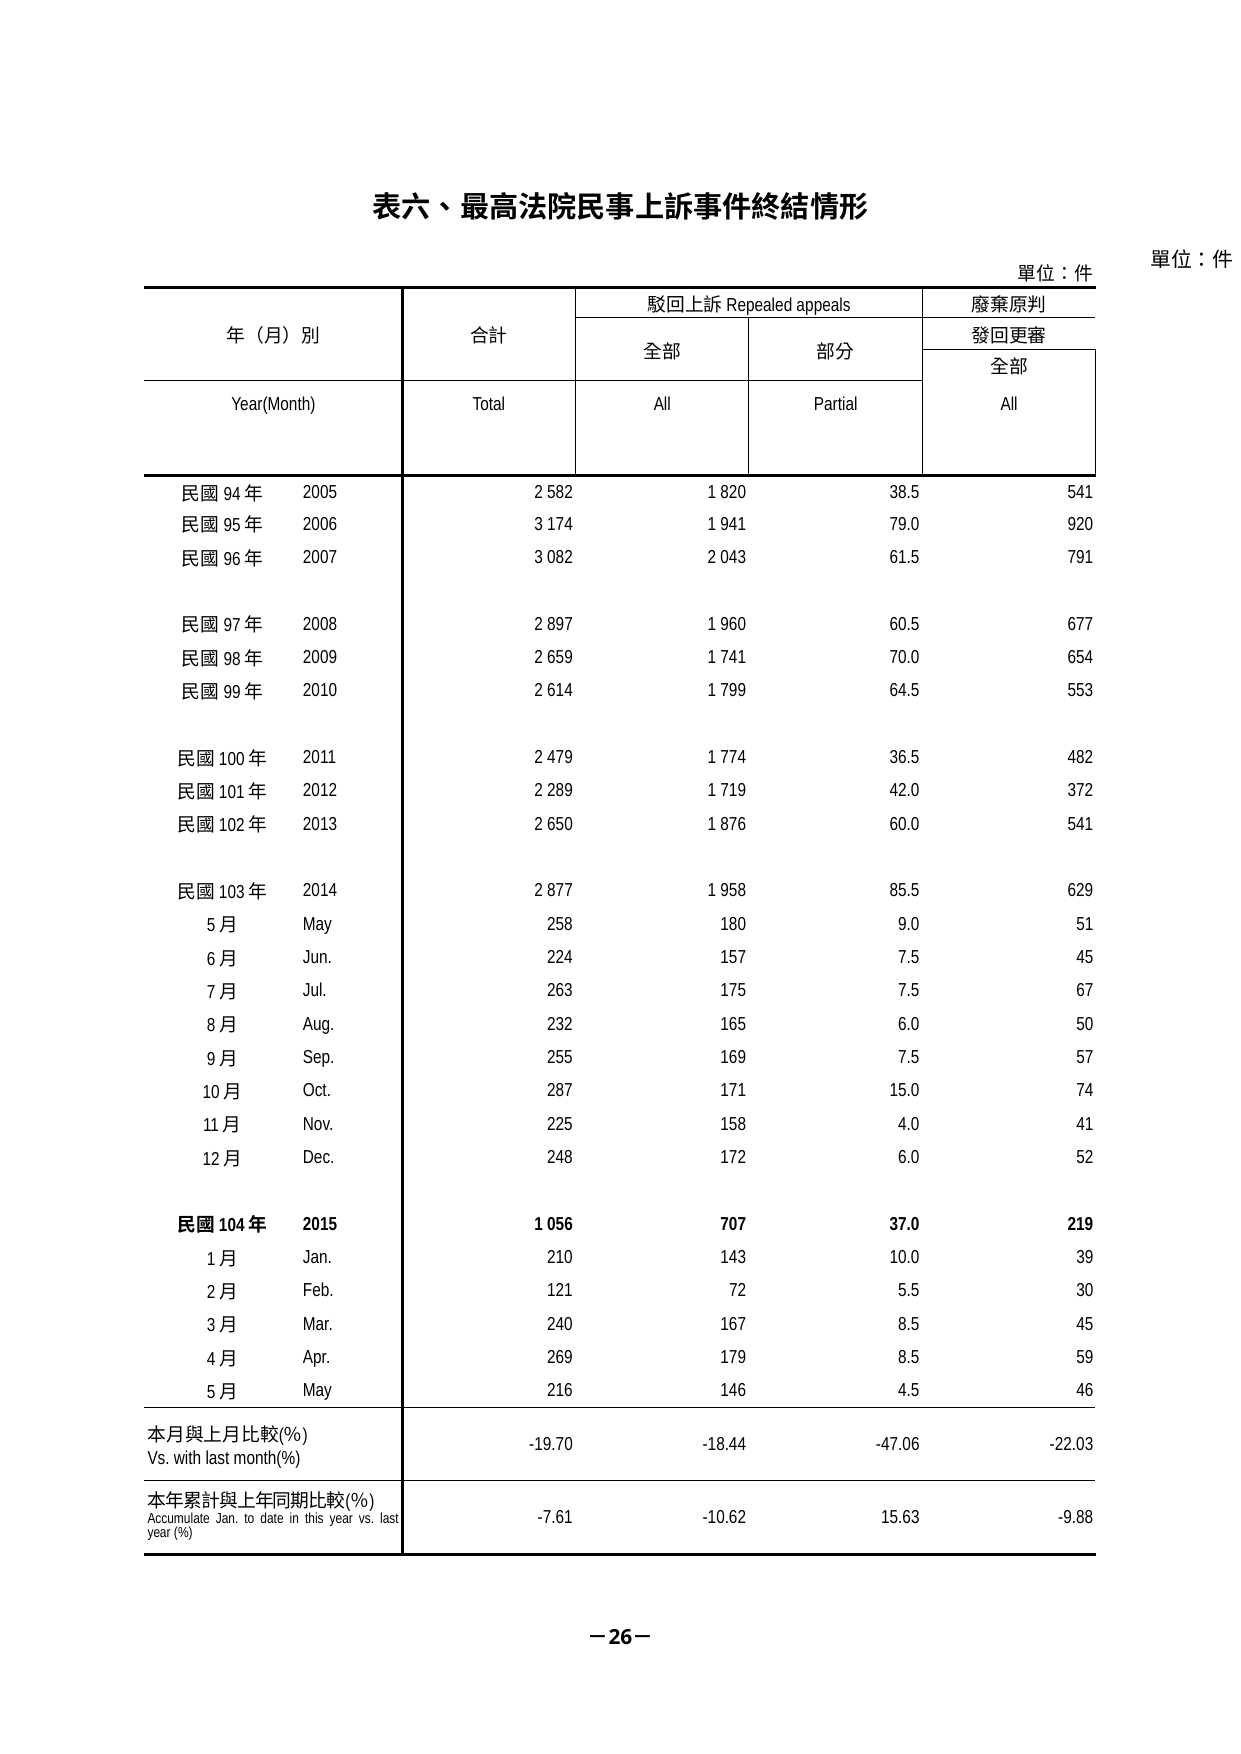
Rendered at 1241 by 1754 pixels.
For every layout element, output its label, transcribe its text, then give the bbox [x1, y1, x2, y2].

table_cell 677 [922, 607, 1096, 640]
table_cell 553 [922, 674, 1096, 707]
table_cell 169 [575, 1040, 749, 1073]
table_cell 3 082 [404, 540, 575, 573]
table_cell 52 [922, 1140, 1096, 1173]
table_cell 2009 [300, 640, 401, 673]
table_cell [404, 1174, 575, 1207]
table_cell 民國104年 [144, 1207, 300, 1240]
table_cell 10月 [144, 1074, 300, 1107]
table_cell Aug. [300, 1007, 401, 1040]
table_cell 224 [404, 940, 575, 973]
table_cell 167 [575, 1307, 749, 1340]
table_cell -9.88 [922, 1480, 1096, 1553]
table_cell 8.5 [749, 1340, 922, 1373]
table_cell 全部 [576, 318, 748, 380]
table_cell 70.0 [749, 640, 922, 673]
table_cell [144, 574, 300, 607]
table_header 年（月）別 [144, 289, 401, 380]
table_cell 67 [922, 974, 1096, 1007]
text [1150, 235, 1240, 243]
table_cell 175 [575, 974, 749, 1007]
table_cell 民國103年 [144, 874, 300, 907]
table_cell 45 [922, 1307, 1096, 1340]
table_cell 2 479 [404, 740, 575, 773]
table_cell 74 [922, 1074, 1096, 1107]
table_cell 263 [404, 974, 575, 1007]
table_cell 7月 [144, 974, 300, 1007]
table_cell 11月 [144, 1107, 300, 1140]
table_cell -22.03 [922, 1407, 1096, 1480]
table_cell 2005 [300, 477, 401, 507]
table_cell 部分 [749, 318, 922, 380]
table_cell [749, 840, 922, 873]
table_cell [575, 707, 749, 740]
table_cell Jun. [300, 940, 401, 973]
table_cell 225 [404, 1107, 575, 1140]
table_header 廢棄原判 [923, 289, 1096, 317]
table_cell 民國 95年 [144, 507, 300, 540]
table_cell Apr. [300, 1340, 401, 1373]
table_cell 5月 [144, 1374, 300, 1407]
table_cell 41 [922, 1107, 1096, 1140]
table_cell 158 [575, 1107, 749, 1140]
table_cell [749, 574, 922, 607]
table_cell [300, 840, 401, 873]
table_cell 42.0 [749, 774, 922, 807]
table_cell [300, 1174, 401, 1207]
table_cell 172 [575, 1140, 749, 1173]
text [1150, 268, 1240, 275]
table_cell 2 897 [404, 607, 575, 640]
table_header 駁回上訴Repealed appeals [576, 289, 922, 317]
table_cell 民國100年 [144, 740, 300, 773]
table_cell 60.5 [749, 607, 922, 640]
table_cell 255 [404, 1040, 575, 1073]
table_cell 79.0 [749, 507, 922, 540]
table_cell 民國 97年 [144, 607, 300, 640]
table_cell 1 741 [575, 640, 749, 673]
table_cell 1 960 [575, 607, 749, 640]
table_cell [922, 574, 1096, 607]
table_cell 1 774 [575, 740, 749, 773]
table_cell 482 [922, 740, 1096, 773]
table_cell May [300, 1374, 401, 1407]
table_cell -10.62 [575, 1481, 749, 1553]
table_cell [300, 574, 401, 607]
table_cell 51 [922, 907, 1096, 940]
table_cell 2月 [144, 1274, 300, 1307]
table_cell -7.61 [404, 1481, 575, 1553]
table_cell 15.63 [749, 1481, 922, 1553]
table_cell 7.5 [749, 940, 922, 973]
table_cell 146 [575, 1374, 749, 1407]
table_cell 民國 99年 [144, 674, 300, 707]
table_cell Total [404, 381, 575, 473]
table_cell 64.5 [749, 674, 922, 707]
table_cell 12月 [144, 1140, 300, 1173]
table_cell 9.0 [749, 907, 922, 940]
table_cell [749, 1174, 922, 1207]
table_cell 920 [922, 507, 1096, 540]
table_cell 2015 [300, 1207, 401, 1240]
table_cell 2 043 [575, 540, 749, 573]
table_cell 5.5 [749, 1274, 922, 1307]
table_cell [922, 707, 1096, 740]
table_cell 629 [922, 874, 1096, 907]
table_cell 本月與上月比較(％) Vs. with last month(%) [144, 1408, 401, 1480]
table_cell 38.5 [749, 477, 922, 507]
table_cell 258 [404, 907, 575, 940]
table_cell 39 [922, 1240, 1096, 1273]
table_cell 59 [922, 1340, 1096, 1373]
table_cell 9月 [144, 1040, 300, 1073]
table_cell 85.5 [749, 874, 922, 907]
table_cell 2 877 [404, 874, 575, 907]
table_cell 2 582 [404, 477, 575, 507]
table_cell 1 719 [575, 774, 749, 807]
table_cell [144, 1174, 300, 1207]
table_cell 37.0 [749, 1207, 922, 1240]
table_cell [575, 574, 749, 607]
text 單位：件 [148, 259, 1092, 286]
table_cell 7.5 [749, 974, 922, 1007]
table_cell 8.5 [749, 1307, 922, 1340]
table_cell 民國 96年 [144, 540, 300, 573]
table_cell 1 799 [575, 674, 749, 707]
table_cell 210 [404, 1240, 575, 1273]
table_cell 1 941 [575, 507, 749, 540]
table_cell 民國102年 [144, 807, 300, 840]
table_cell 全部 [923, 350, 1095, 380]
table_cell Oct. [300, 1074, 401, 1107]
table_cell 1 820 [575, 477, 749, 507]
table_cell 179 [575, 1340, 749, 1373]
table_cell 45 [922, 940, 1096, 973]
table_cell 143 [575, 1240, 749, 1273]
table_cell 36.5 [749, 740, 922, 773]
table_cell Jul. [300, 974, 401, 1007]
table_cell 2011 [300, 740, 401, 773]
table_cell 1 056 [404, 1207, 575, 1240]
table_cell 50 [922, 1007, 1096, 1040]
table_cell -18.44 [575, 1408, 749, 1480]
table_cell [575, 840, 749, 873]
table_cell 7.5 [749, 1040, 922, 1073]
table_cell 654 [922, 640, 1096, 673]
table_cell 6.0 [749, 1007, 922, 1040]
table_cell 1 876 [575, 807, 749, 840]
table_cell 5月 [144, 907, 300, 940]
table_cell All [576, 381, 748, 473]
table_cell 2013 [300, 807, 401, 840]
table_cell Jan. [300, 1240, 401, 1273]
table_cell [404, 707, 575, 740]
table_cell 791 [922, 540, 1096, 573]
table_cell 707 [575, 1207, 749, 1240]
table_cell 民國 98年 [144, 640, 300, 673]
table_cell 269 [404, 1340, 575, 1373]
table_cell 157 [575, 940, 749, 973]
table_cell 541 [922, 807, 1096, 840]
table_cell May [300, 907, 401, 940]
table_cell 541 [922, 477, 1096, 507]
table_cell Sep. [300, 1040, 401, 1073]
table_cell 57 [922, 1040, 1096, 1073]
table_cell 4.5 [749, 1374, 922, 1407]
table_cell Year(Month) [144, 381, 401, 473]
table_cell 61.5 [749, 540, 922, 573]
table_cell [749, 707, 922, 740]
table_cell [922, 840, 1096, 873]
table_cell All [923, 380, 1095, 473]
table_cell 287 [404, 1074, 575, 1107]
table_cell 2006 [300, 507, 401, 540]
table_cell 2008 [300, 607, 401, 640]
table_cell Feb. [300, 1274, 401, 1307]
table_cell 2 659 [404, 640, 575, 673]
table_cell [404, 574, 575, 607]
table_cell [144, 707, 300, 740]
table_cell 171 [575, 1074, 749, 1107]
table_cell 4.0 [749, 1107, 922, 1140]
table_cell 180 [575, 907, 749, 940]
table_cell 1 958 [575, 874, 749, 907]
table_cell 3 174 [404, 507, 575, 540]
table_cell [922, 1174, 1096, 1207]
table_cell 216 [404, 1374, 575, 1407]
table_cell 2 650 [404, 807, 575, 840]
table_cell Partial [749, 381, 922, 473]
table_cell 240 [404, 1307, 575, 1340]
table_cell 15.0 [749, 1074, 922, 1107]
table_cell 2014 [300, 874, 401, 907]
table_cell [575, 1174, 749, 1207]
table_cell 發回更審 [923, 317, 1096, 348]
table_cell 165 [575, 1007, 749, 1040]
table_header 合計 [404, 289, 575, 380]
table_cell 10.0 [749, 1240, 922, 1273]
table_cell 219 [922, 1207, 1096, 1240]
table_cell 2010 [300, 674, 401, 707]
table_cell 30 [922, 1274, 1096, 1307]
table_cell [404, 840, 575, 873]
table_cell 248 [404, 1140, 575, 1173]
table_cell 121 [404, 1274, 575, 1307]
table_cell 372 [922, 774, 1096, 807]
table_cell 46 [922, 1374, 1096, 1407]
table_cell 2 289 [404, 774, 575, 807]
table_cell 2012 [300, 774, 401, 807]
table_cell -19.70 [404, 1408, 575, 1480]
text 表六、最高法院民事上訴事件終結情形 [148, 183, 1092, 225]
table_cell 8月 [144, 1007, 300, 1040]
table_cell 民國 94年 [144, 477, 300, 507]
table_cell 60.0 [749, 807, 922, 840]
table_cell 民國101年 [144, 774, 300, 807]
table_cell -47.06 [749, 1408, 922, 1480]
table_cell 本年累計與上年同期比較(％) Accumulate Jan. to date in this year vs. last year (%) [144, 1481, 401, 1553]
table_cell 2007 [300, 540, 401, 573]
table_cell 6.0 [749, 1140, 922, 1173]
table_cell 2 614 [404, 674, 575, 707]
table_cell 6月 [144, 940, 300, 973]
text 單位：件 [1150, 243, 1240, 268]
table_cell Dec. [300, 1140, 401, 1173]
table_cell 3月 [144, 1307, 300, 1340]
table_cell Nov. [300, 1107, 401, 1140]
table_cell 4月 [144, 1340, 300, 1373]
table_cell 72 [575, 1274, 749, 1307]
table_cell Mar. [300, 1307, 401, 1340]
table_cell [300, 707, 401, 740]
table_cell 232 [404, 1007, 575, 1040]
table_cell 1月 [144, 1240, 300, 1273]
table_cell [144, 840, 300, 873]
